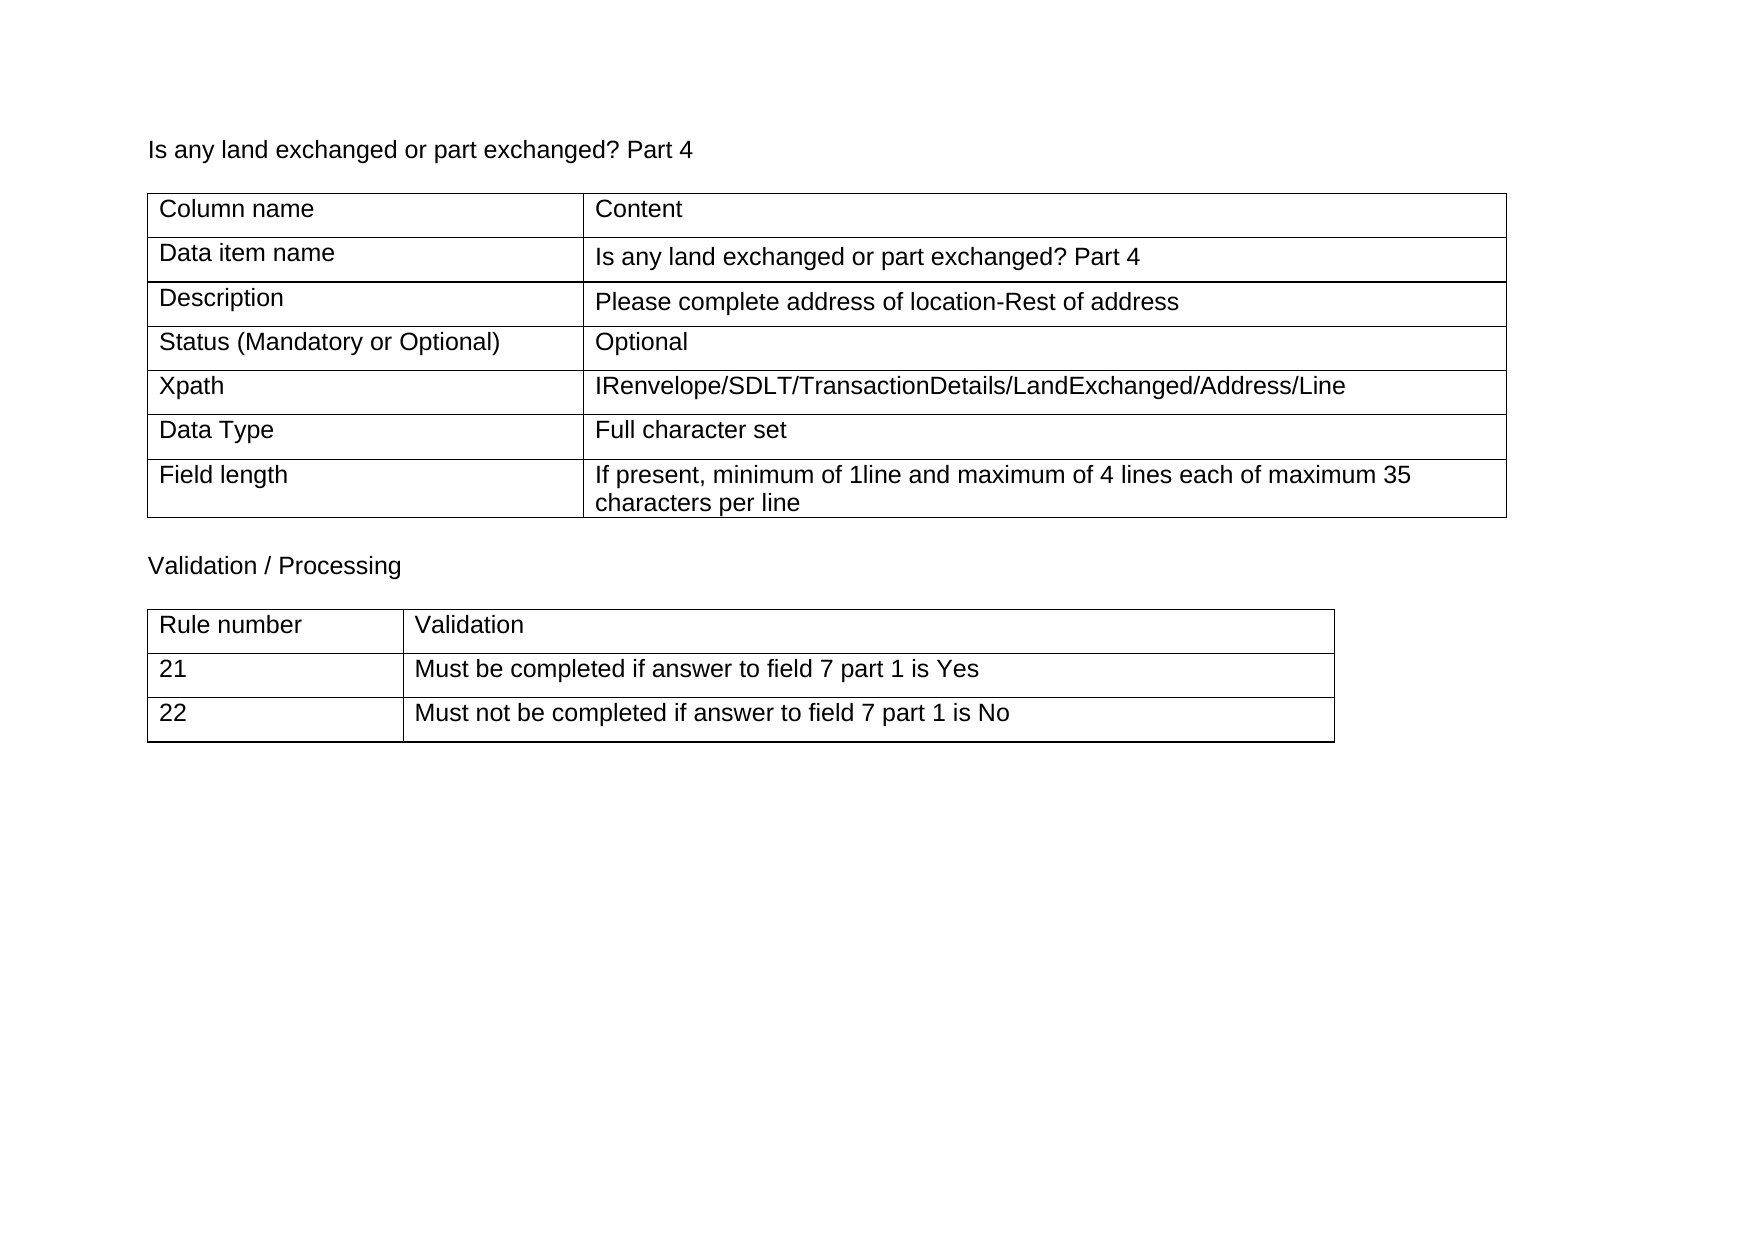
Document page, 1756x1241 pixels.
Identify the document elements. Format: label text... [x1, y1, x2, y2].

subtitle Validation / Processing [148, 551, 1515, 580]
table_header Column name [148, 194, 583, 237]
table_header Validation [404, 610, 1334, 653]
table_cell Data Type [148, 415, 583, 458]
table_cell If present, minimum of 1line and maximum of 4 lines each of maximum 35 characters per line [584, 460, 1506, 517]
table_cell Status (Mandatory or Optional) [148, 327, 583, 370]
table_cell Data item name [148, 238, 583, 281]
table_cell Optional [584, 327, 1506, 370]
table_cell Xpath [148, 371, 583, 414]
table_cell Field length [148, 460, 583, 517]
table_cell Description [148, 283, 583, 326]
table_cell 22 [148, 698, 403, 741]
table_cell Must be completed if answer to field 7 part 1 is Yes [404, 654, 1334, 697]
table_cell Please complete address of location-Rest of address [584, 283, 1506, 326]
table_cell 21 [148, 654, 403, 697]
table_header Content [584, 194, 1506, 237]
subtitle Is any land exchanged or part exchanged? Part 4 [148, 135, 1515, 164]
table_header Rule number [148, 610, 403, 653]
table_cell Is any land exchanged or part exchanged? Part 4 [584, 238, 1506, 281]
table_cell IRenvelope/SDLT/TransactionDetails/LandExchanged/Address/Line [584, 371, 1506, 414]
table_cell Must not be completed if answer to field 7 part 1 is No [404, 698, 1334, 741]
table_cell Full character set [584, 415, 1506, 458]
